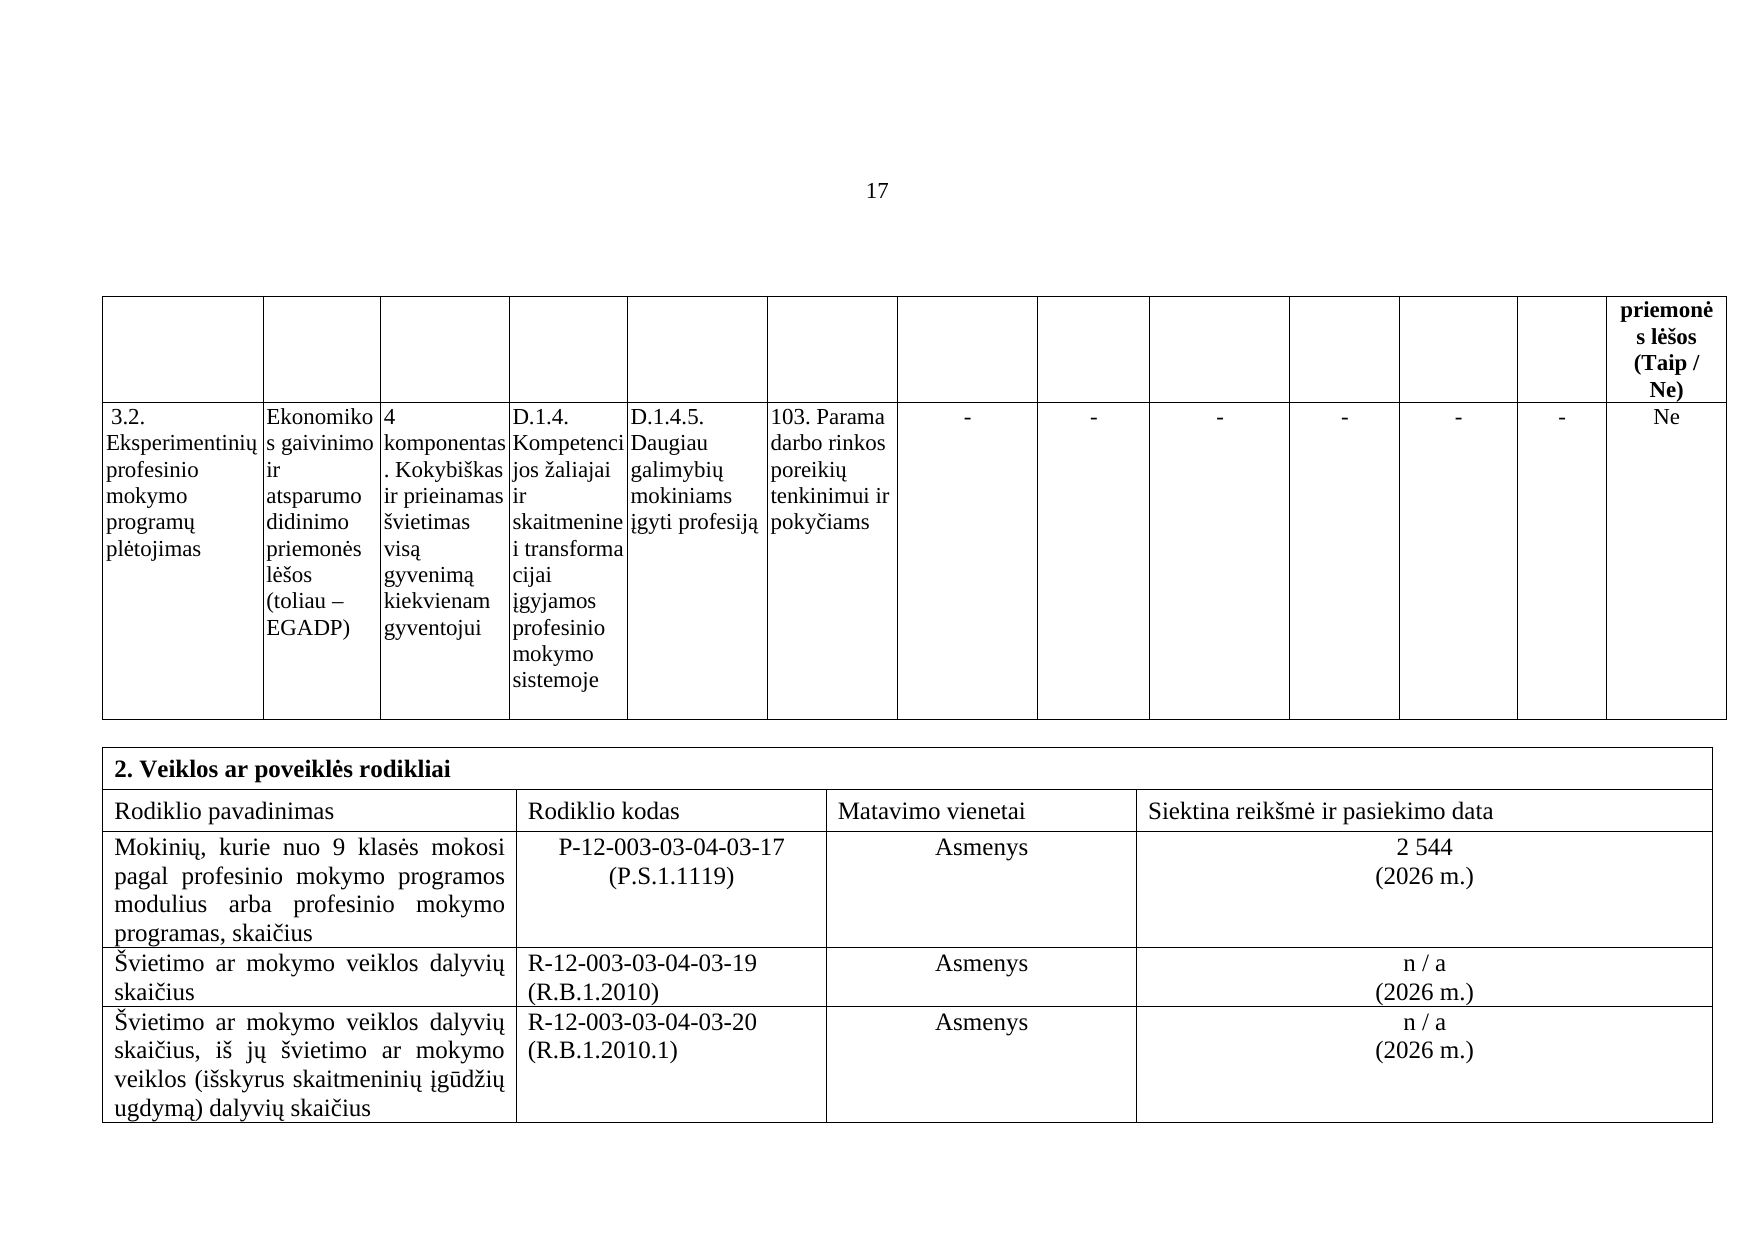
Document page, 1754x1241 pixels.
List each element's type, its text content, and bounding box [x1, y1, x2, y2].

table_cell 2 544 (2026 m.) [1137, 832, 1712, 947]
table_cell [1400, 297, 1517, 402]
table_cell n / a (2026 m.) [1137, 1007, 1712, 1122]
table_cell [381, 297, 509, 402]
table_cell [628, 297, 767, 402]
table_cell Rodiklio kodas [517, 790, 826, 831]
table_cell Ne [1607, 403, 1726, 719]
table_cell 103. Parama darbo rinkos poreikių tenkinimui ir pokyčiams [768, 403, 897, 719]
table_cell D.1.4.5. Daugiau galimybių mokiniams įgyti profesiją [628, 403, 767, 719]
table_cell 4 komponentas. Kokybiškas ir prieinamas švietimas visą gyvenimą kiekvienam gyventojui [381, 403, 509, 719]
table_cell [510, 297, 627, 402]
table_cell [1150, 297, 1289, 402]
table_cell [103, 297, 263, 402]
table_cell [264, 297, 380, 402]
table_cell Asmenys [827, 1007, 1136, 1122]
table_cell - [898, 403, 1037, 719]
table_cell [768, 297, 897, 402]
table_cell - [1290, 403, 1399, 719]
table_cell Siektina reikšmė ir pasiekimo data [1137, 790, 1712, 831]
table_cell 3.2. Eksperimentinių profesinio mokymo programų plėtojimas [103, 403, 263, 719]
table_cell R-12-003-03-04-03-19 (R.B.1.2010) [517, 948, 826, 1006]
table_cell [1038, 297, 1149, 402]
table_cell - [1400, 403, 1517, 719]
table_cell - [1150, 403, 1289, 719]
table_cell n / a (2026 m.) [1137, 948, 1712, 1006]
table_cell R-12-003-03-04-03-20 (R.B.1.2010.1) [517, 1007, 826, 1122]
table_cell Ekonomikos gaivinimo ir atsparumo didinimo priemonės lėšos (toliau – EGADP) [264, 403, 380, 719]
table_cell D.1.4. Kompetencijos žaliajai ir skaitmeninei transformacijai įgyjamos profesinio mokymo sistemoje [510, 403, 627, 719]
table_cell Rodiklio pavadinimas [103, 790, 516, 831]
table_cell priemonės lėšos (Taip / Ne) [1607, 297, 1726, 402]
table_cell Matavimo vienetai [827, 790, 1136, 831]
table_cell - [1038, 403, 1149, 719]
table_cell [898, 297, 1037, 402]
table_cell Švietimo ar mokymo veiklos dalyvių skaičius [103, 948, 516, 1006]
table_cell [1290, 297, 1399, 402]
table_cell Asmenys [827, 948, 1136, 1006]
table_cell - [1518, 403, 1606, 719]
table_cell [1518, 297, 1606, 402]
table_cell Mokinių, kurie nuo 9 klasės mokosi pagal profesinio mokymo programos modulius arba profesinio mokymo programas, skaičius [103, 832, 516, 947]
table_cell P-12-003-03-04-03-17 (P.S.1.1119) [517, 832, 826, 947]
table_cell Asmenys [827, 832, 1136, 947]
table_cell Švietimo ar mokymo veiklos dalyvių skaičius, iš jų švietimo ar mokymo veiklos (išskyrus skaitmeninių įgūdžių ugdymą) dalyvių skaičius [103, 1007, 516, 1122]
table_header 2. Veiklos ar poveiklės rodikliai [103, 748, 1712, 789]
